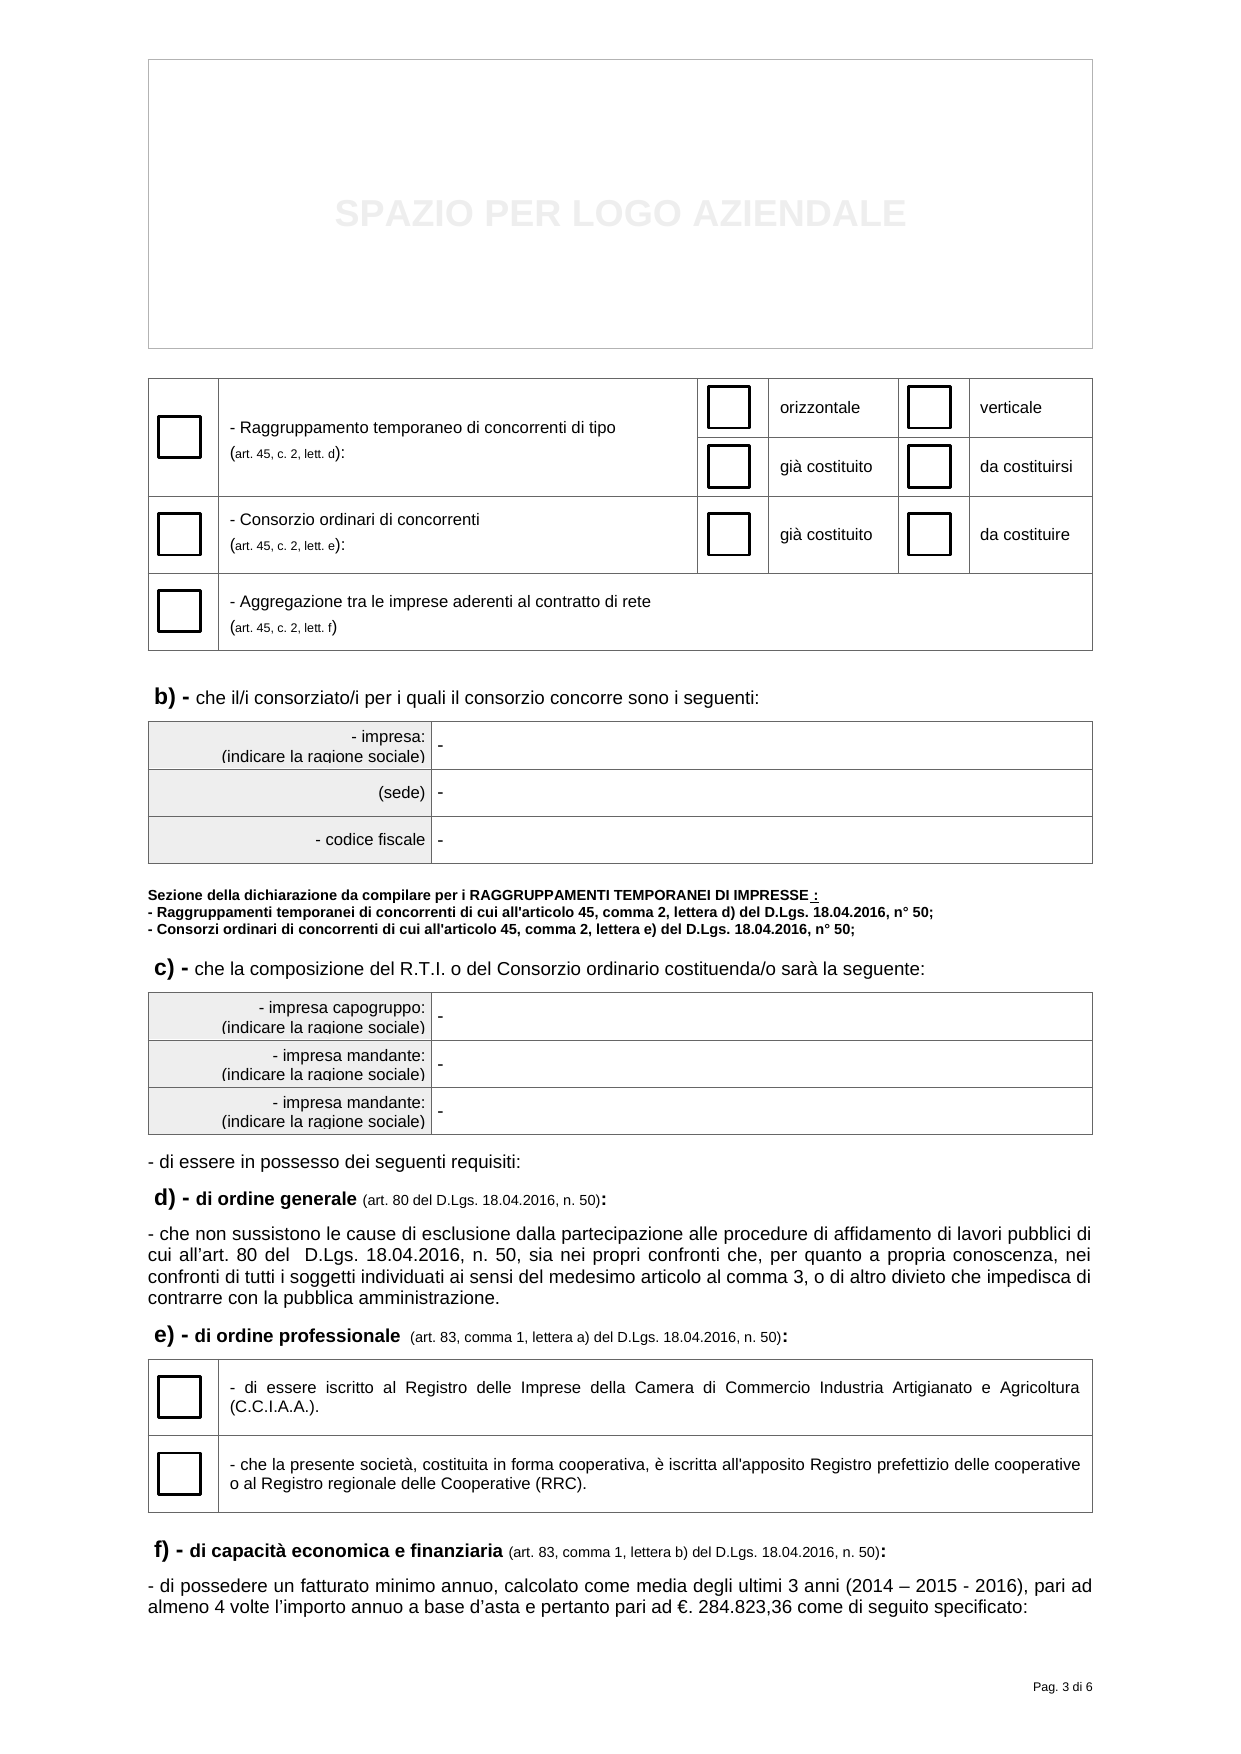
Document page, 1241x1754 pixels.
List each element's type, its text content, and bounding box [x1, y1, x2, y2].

table_cell - [432, 1088, 1092, 1134]
table_cell - [432, 817, 1092, 863]
table_cell - [432, 1041, 1092, 1087]
table_header - impresa: (indicare la ragione sociale) [149, 722, 431, 768]
table_cell [899, 497, 969, 573]
table_cell - impresa mandante: (indicare la ragione sociale) [149, 1088, 431, 1134]
text - che non sussistono le cause di esclusione dalla partecipazione alle procedure di affidamento di lavori pubblici di cui all’art. 80 del D.Lgs. 18.04.2016, n. 50, sia nei propri confronti che, per quanto a propria conoscenza, nei confronti di tutti i soggetti individuati ai sensi del medesimo articolo al comma 3, o di altro divieto che impedisca di contrarre con la pubblica amministrazione. [148, 1222, 1092, 1309]
table_cell - Aggregazione tra le imprese aderenti al contratto di rete (art. 45, c. 2, lett. f) [219, 574, 1092, 649]
text Sezione della dichiarazione da compilare per i RAGGRUPPAMENTI TEMPORANEI DI IMPRESSE : [148, 887, 1092, 904]
table_cell [149, 1436, 218, 1512]
table_header [149, 1360, 218, 1435]
table_cell verticale [970, 379, 1092, 437]
table_cell - [432, 770, 1092, 816]
table_cell da costituirsi [970, 438, 1092, 496]
table_cell [149, 574, 218, 649]
table_cell [899, 438, 969, 496]
list di ordine professionale (art. 83, comma 1, lettera a) del D.Lgs. 18.04.2016, n. 50): [148, 1321, 1092, 1347]
table_cell [149, 379, 218, 496]
table_cell - che la presente società, costituita in forma cooperativa, è iscritta all'apposito Registro prefettizio delle cooperative o al Registro regionale delle Cooperative (RRC). [219, 1436, 1092, 1512]
list di ordine generale (art. 80 del D.Lgs. 18.04.2016, n. 50): [148, 1184, 1092, 1211]
table_cell (sede) [149, 770, 431, 816]
table_cell già costituito [769, 497, 898, 573]
table_cell orizzontale [769, 379, 898, 437]
list di capacità economica e finanziaria (art. 83, comma 1, lettera b) del D.Lgs. 18.04.2016, n. 50): [148, 1536, 1092, 1563]
table_cell - codice fiscale [149, 817, 431, 863]
text - Consorzi ordinari di concorrenti di cui all'articolo 45, comma 2, lettera e) del D.Lgs. 18.04.2016, n° 50; [148, 921, 1092, 937]
table_header - di essere iscritto al Registro delle Imprese della Camera di Commercio Industria Artigianato e Agricoltura (C.C.I.A.A.). [219, 1360, 1092, 1435]
table_cell [698, 379, 768, 437]
text - Raggruppamenti temporanei di concorrenti di cui all'articolo 45, comma 2, lettera d) del D.Lgs. 18.04.2016, n° 50; [148, 904, 1092, 921]
table_cell [698, 497, 768, 573]
list che il/i consorziato/i per i quali il consorzio concorre sono i seguenti: [148, 683, 1092, 709]
table_cell [698, 438, 768, 496]
text - di possedere un fatturato minimo annuo, calcolato come media degli ultimi 3 anni (2014 – 2015 - 2016), pari ad almeno 4 volte l’importo annuo a base d’asta e pertanto pari ad €. 284.823,36 come di seguito specificato: [148, 1574, 1092, 1617]
table_cell [899, 379, 969, 437]
table_header - [432, 993, 1092, 1039]
list che la composizione del R.T.I. o del Consorzio ordinario costituenda/o sarà la seguente: [148, 954, 1092, 981]
table_header - [432, 722, 1092, 768]
text - di essere in possesso dei seguenti requisiti: [148, 1151, 1092, 1173]
table_cell [149, 497, 218, 573]
table_cell da costituire [970, 497, 1092, 573]
table_cell - Raggruppamento temporaneo di concorrenti di tipo (art. 45, c. 2, lett. d): [219, 379, 697, 496]
table_cell già costituito [769, 438, 898, 496]
table_header - impresa capogruppo: (indicare la ragione sociale) [149, 993, 431, 1039]
table_cell - impresa mandante: (indicare la ragione sociale) [149, 1041, 431, 1087]
table_cell - Consorzio ordinari di concorrenti (art. 45, c. 2, lett. e): [219, 497, 697, 573]
